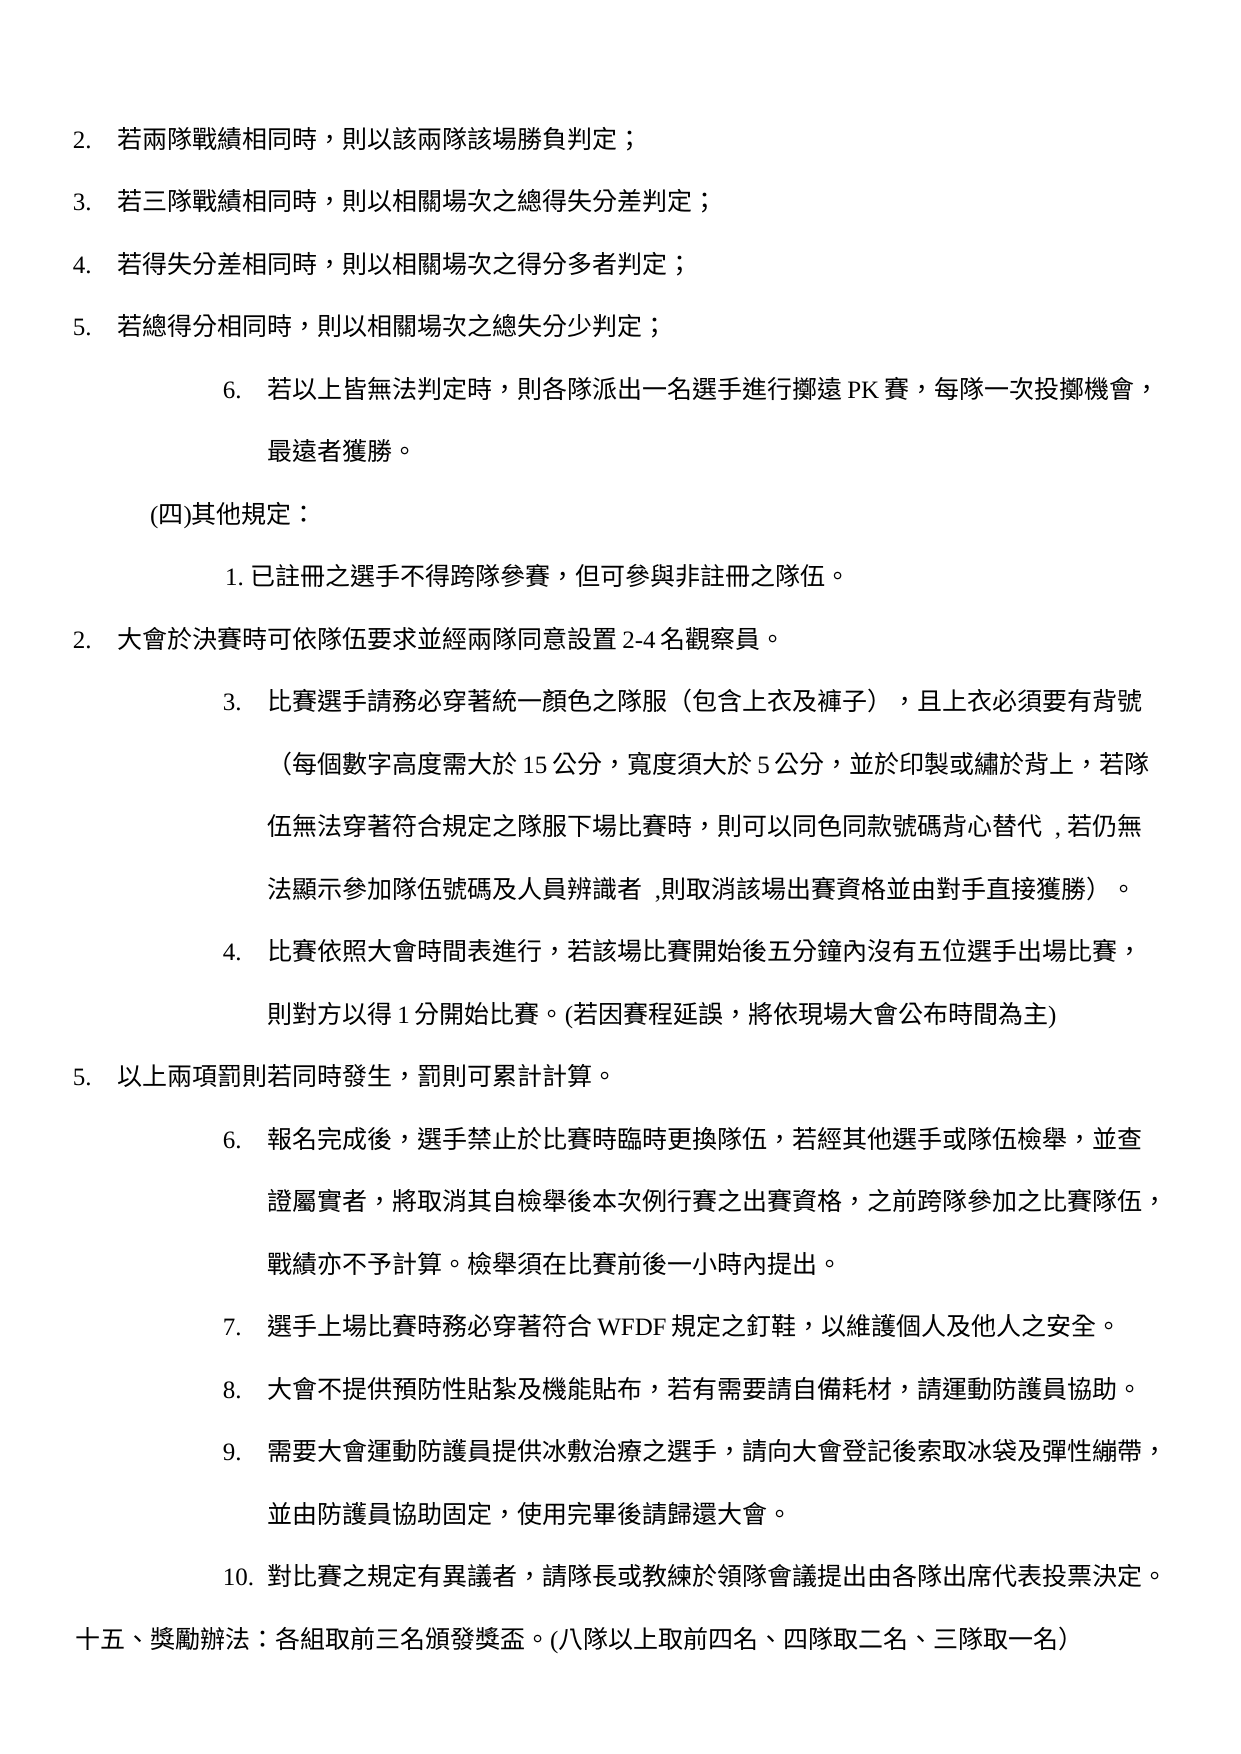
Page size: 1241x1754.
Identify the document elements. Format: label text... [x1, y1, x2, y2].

list 以上兩項罰則若同時發生，罰則可累計計算。 [73, 1033, 1165, 1096]
list 大會不提供預防性貼紮及機能貼布，若有需要請自備耗材，請運動防護員協助。 [223, 1346, 1165, 1408]
list 比賽選手請務必穿著統一顏色之隊服（包含上衣及褲子），且上衣必須要有背號（每個數字高度需大於15公分，寬度須大於5公分，並於印製或繡於背上，若隊伍無法穿著符合規定之隊服下場比賽時，則可以同色同款號碼背心替代 , 若仍無法顯示參加隊伍號碼及人員辨識者 ,則取消該場出賽資格並由對手直接獲勝）。 [223, 658, 1165, 908]
text 1. 已註冊之選手不得跨隊參賽，但可參與非註冊之隊伍。 [175, 533, 1165, 596]
list 報名完成後，選手禁止於比賽時臨時更換隊伍，若經其他選手或隊伍檢舉，並查證屬實者，將取消其自檢舉後本次例行賽之出賽資格，之前跨隊參加之比賽隊伍，戰績亦不予計算。檢舉須在比賽前後一小時內提出。 [223, 1096, 1165, 1283]
text 十五、獎勵辦法：各組取前三名頒發獎盃。(八隊以上取前四名、四隊取二名、三隊取一名） [75, 1596, 1165, 1658]
list 選手上場比賽時務必穿著符合WFDF規定之釘鞋，以維護個人及他人之安全。 [223, 1283, 1165, 1346]
list 若兩隊戰績相同時，則以該兩隊該場勝負判定； [73, 96, 1165, 158]
text (四)其他規定： [75, 471, 1165, 533]
list 若三隊戰績相同時，則以相關場次之總得失分差判定； [73, 158, 1165, 221]
list 對比賽之規定有異議者，請隊長或教練於領隊會議提出由各隊出席代表投票決定。 [223, 1533, 1165, 1596]
list 需要大會運動防護員提供冰敷治療之選手，請向大會登記後索取冰袋及彈性繃帶，並由防護員協助固定，使用完畢後請歸還大會。 [223, 1408, 1165, 1533]
list 比賽依照大會時間表進行，若該場比賽開始後五分鐘內沒有五位選手出場比賽，則對方以得1分開始比賽。(若因賽程延誤，將依現場大會公布時間為主) [223, 908, 1165, 1033]
list 若得失分差相同時，則以相關場次之得分多者判定； [73, 221, 1165, 283]
list 若以上皆無法判定時，則各隊派出一名選手進行擲遠PK賽，每隊一次投擲機會，最遠者獲勝。 [223, 346, 1165, 471]
list 若總得分相同時，則以相關場次之總失分少判定； [73, 283, 1165, 346]
list 大會於決賽時可依隊伍要求並經兩隊同意設置2-4名觀察員。 [73, 596, 1165, 658]
